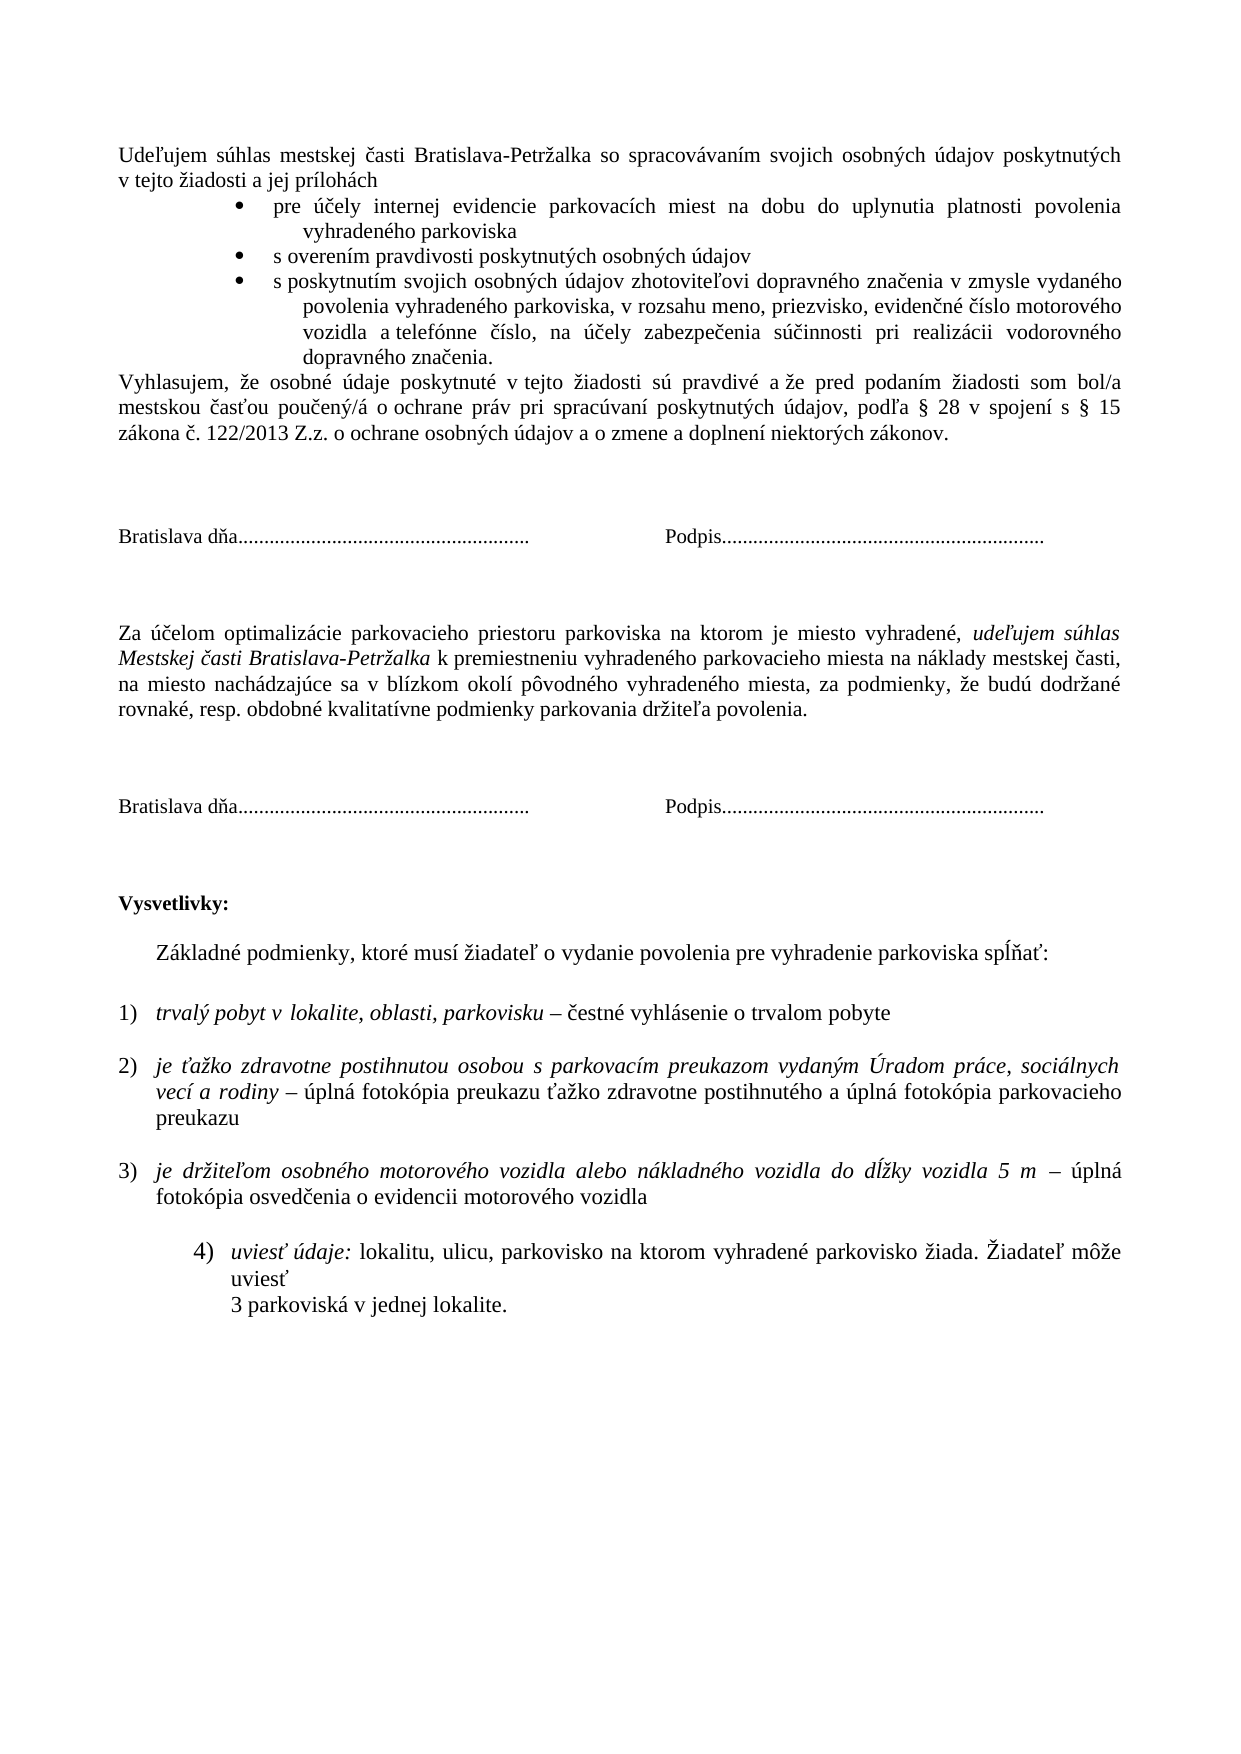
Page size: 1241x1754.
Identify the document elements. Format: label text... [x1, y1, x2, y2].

list s overením pravdivosti poskytnutých osobných údajov [236, 243, 1122, 268]
list pre účely internej evidencie parkovacích miest na dobu do uplynutia platnosti povolenia vyhradeného parkoviska [236, 193, 1122, 243]
text Bratislava dňa........................................................ Podpis.............................................................. [118, 524, 1122, 548]
text 2) je ťažko zdravotne postihnutou osobou s parkovacím preukazom vydaným Úradom práce, sociálnych vecí a rodiny – úplná fotokópia preukazu ťažko zdravotne postihnutého a úplná fotokópia parkovacieho preukazu [118, 1052, 1122, 1131]
text Za účelom optimalizácie parkovacieho priestoru parkoviska na ktorom je miesto vyhradené, udeľujem súhlas Mestskej časti Bratislava-Petržalka k premiestneniu vyhradeného parkovacieho miesta na náklady mestskej časti, na miesto nachádzajúce sa v blízkom okolí pôvodného vyhradeného miesta, za podmienky, že budú dodržané rovnaké, resp. obdobné kvalitatívne podmienky parkovania držiteľa povolenia. [118, 620, 1122, 721]
list s poskytnutím svojich osobných údajov zhotoviteľovi dopravného značenia v zmysle vydaného povolenia vyhradeného parkoviska, v rozsahu meno, priezvisko, evidenčné číslo motorového vozidla a telefónne číslo, na účely zabezpečenia súčinnosti pri realizácii vodorovného dopravného značenia. [236, 268, 1122, 369]
text Základné podmienky, ktoré musí žiadateľ o vydanie povolenia pre vyhradenie parkoviska spĺňať: [118, 939, 1122, 965]
text 1) trvalý pobyt v lokalite, oblasti, parkovisku – čestné vyhlásenie o trvalom pobyte [118, 999, 1122, 1025]
text Vysvetlivky: [118, 891, 1122, 914]
list uviesť údaje: lokalitu, ulicu, parkovisko na ktorom vyhradené parkovisko žiada. Žiadateľ môže uviesť 3 parkoviská v jednej lokalite. [193, 1236, 1122, 1318]
text 3) je držiteľom osobného motorového vozidla alebo nákladného vozidla do dĺžky vozidla 5 m – úplná fotokópia osvedčenia o evidencii motorového vozidla [118, 1157, 1122, 1210]
text Udeľujem súhlas mestskej časti Bratislava-Petržalka so spracovávaním svojich osobných údajov poskytnutých v tejto žiadosti a jej prílohách [118, 142, 1122, 193]
text Bratislava dňa........................................................ Podpis.............................................................. [118, 794, 1122, 818]
text Vyhlasujem, že osobné údaje poskytnuté v tejto žiadosti sú pravdivé a že pred podaním žiadosti som bol/a mestskou časťou poučený/á o ochrane práv pri spracúvaní poskytnutých údajov, podľa § 28 v spojení s § 15 zákona č. 122/2013 Z.z. o ochrane osobných údajov a o zmene a doplnení niektorých zákonov. [118, 369, 1122, 445]
